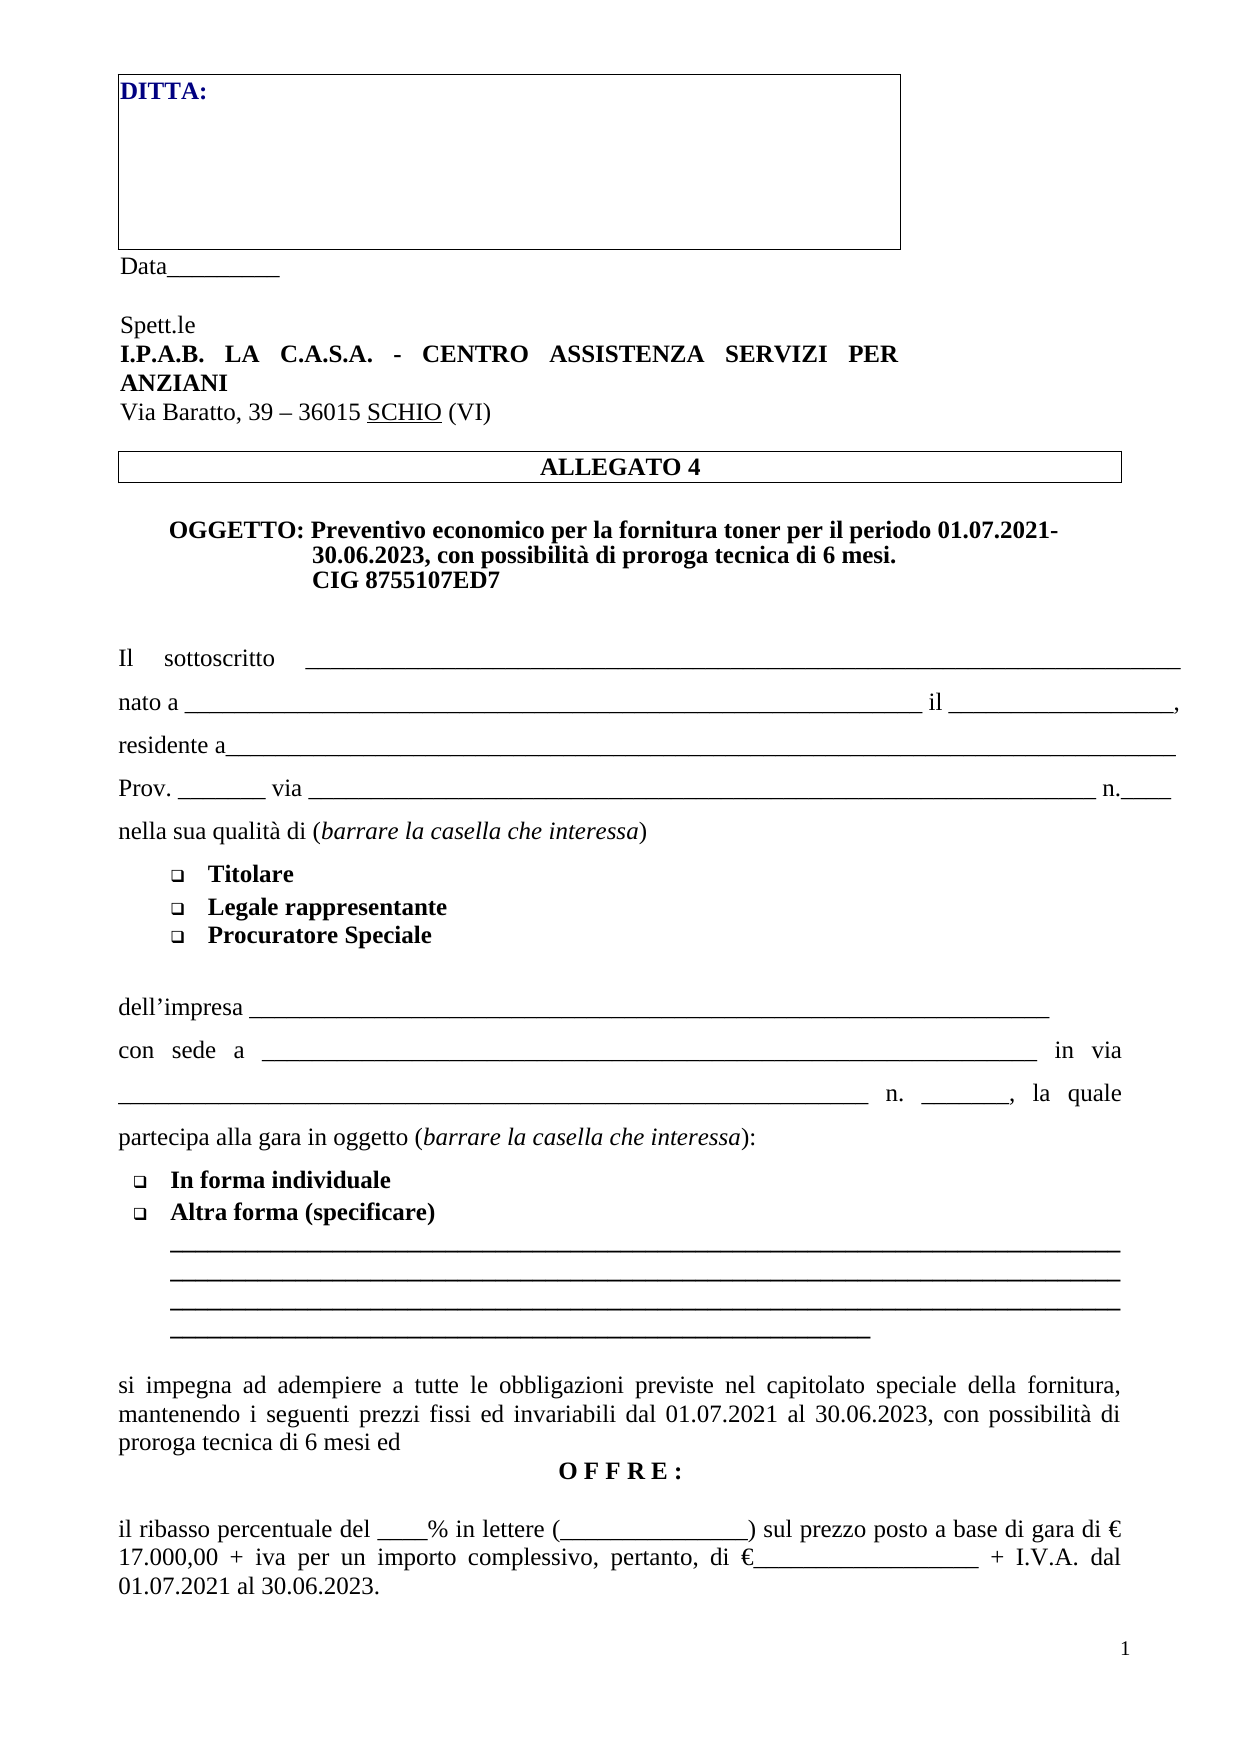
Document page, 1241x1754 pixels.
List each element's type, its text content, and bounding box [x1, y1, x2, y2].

table_cell Data_________ [118, 250, 314, 309]
text residente a____________________________________________________________________________ [118, 730, 1181, 758]
table_cell [509, 250, 705, 309]
table_cell [125, 1341, 1129, 1370]
table_header DITTA: [119, 75, 900, 249]
text O F F R E : [118, 1456, 1122, 1485]
table_header Titolare [163, 859, 1129, 892]
table_header In forma individuale [125, 1165, 1129, 1197]
subtitle ALLEGATO 4 [119, 452, 1121, 482]
table_cell Procuratore Speciale [163, 920, 1129, 949]
text si impegna ad adempiere a tutte le obbligazioni previste nel capitolato speciale della fornitura, mantenendo i seguenti prezzi fissi ed invariabili dal 01.07.2021 al 30.06.2023, con possibilità di proroga tecnica di 6 mesi ed [118, 1370, 1122, 1456]
table_cell Altra forma (specificare) ____________________________________________________________________________________________________________________________________________________________________________________________________________________________________________________________________________________________ [125, 1198, 1129, 1341]
text Il sottoscritto ______________________________________________________________________ nato a ___________________________________________________________ il __________________, [118, 643, 1181, 715]
text 30.06.2023, con possibilità di proroga tecnica di 6 mesi. [118, 543, 1109, 568]
subtitle con sede a ______________________________________________________________ in via ____________________________________________________________ n. _______, la quale partecipa alla gara in oggetto (barrare la casella che interessa): [118, 1035, 1122, 1150]
text nella sua qualità di (barrare la casella che interessa) [118, 816, 1181, 845]
subtitle dell’impresa ________________________________________________________________ [118, 992, 1122, 1021]
table_cell Legale rappresentante [163, 892, 1129, 920]
text CIG 8755107ED7 [118, 568, 1109, 593]
text il ribasso percentuale del ____% in lettere (_______________) sul prezzo posto a base di gara di € 17.000,00 + iva per un importo complessivo, pertanto, di €__________________ + I.V.A. dal 01.07.2021 al 30.06.2023. [118, 1514, 1122, 1600]
table_cell [705, 250, 901, 309]
text OGGETTO: Preventivo economico per la fornitura toner per il periodo 01.07.2021- [118, 518, 1109, 543]
table_cell [314, 250, 509, 309]
table_cell Spett.le I.P.A.B. LA C.A.S.A. - CENTRO ASSISTENZA SERVIZI PER ANZIANI Via Baratto, 39 – 36015 SCHIO (VI) [118, 309, 901, 426]
text Prov. _______ via _______________________________________________________________ n.____ [118, 773, 1181, 802]
